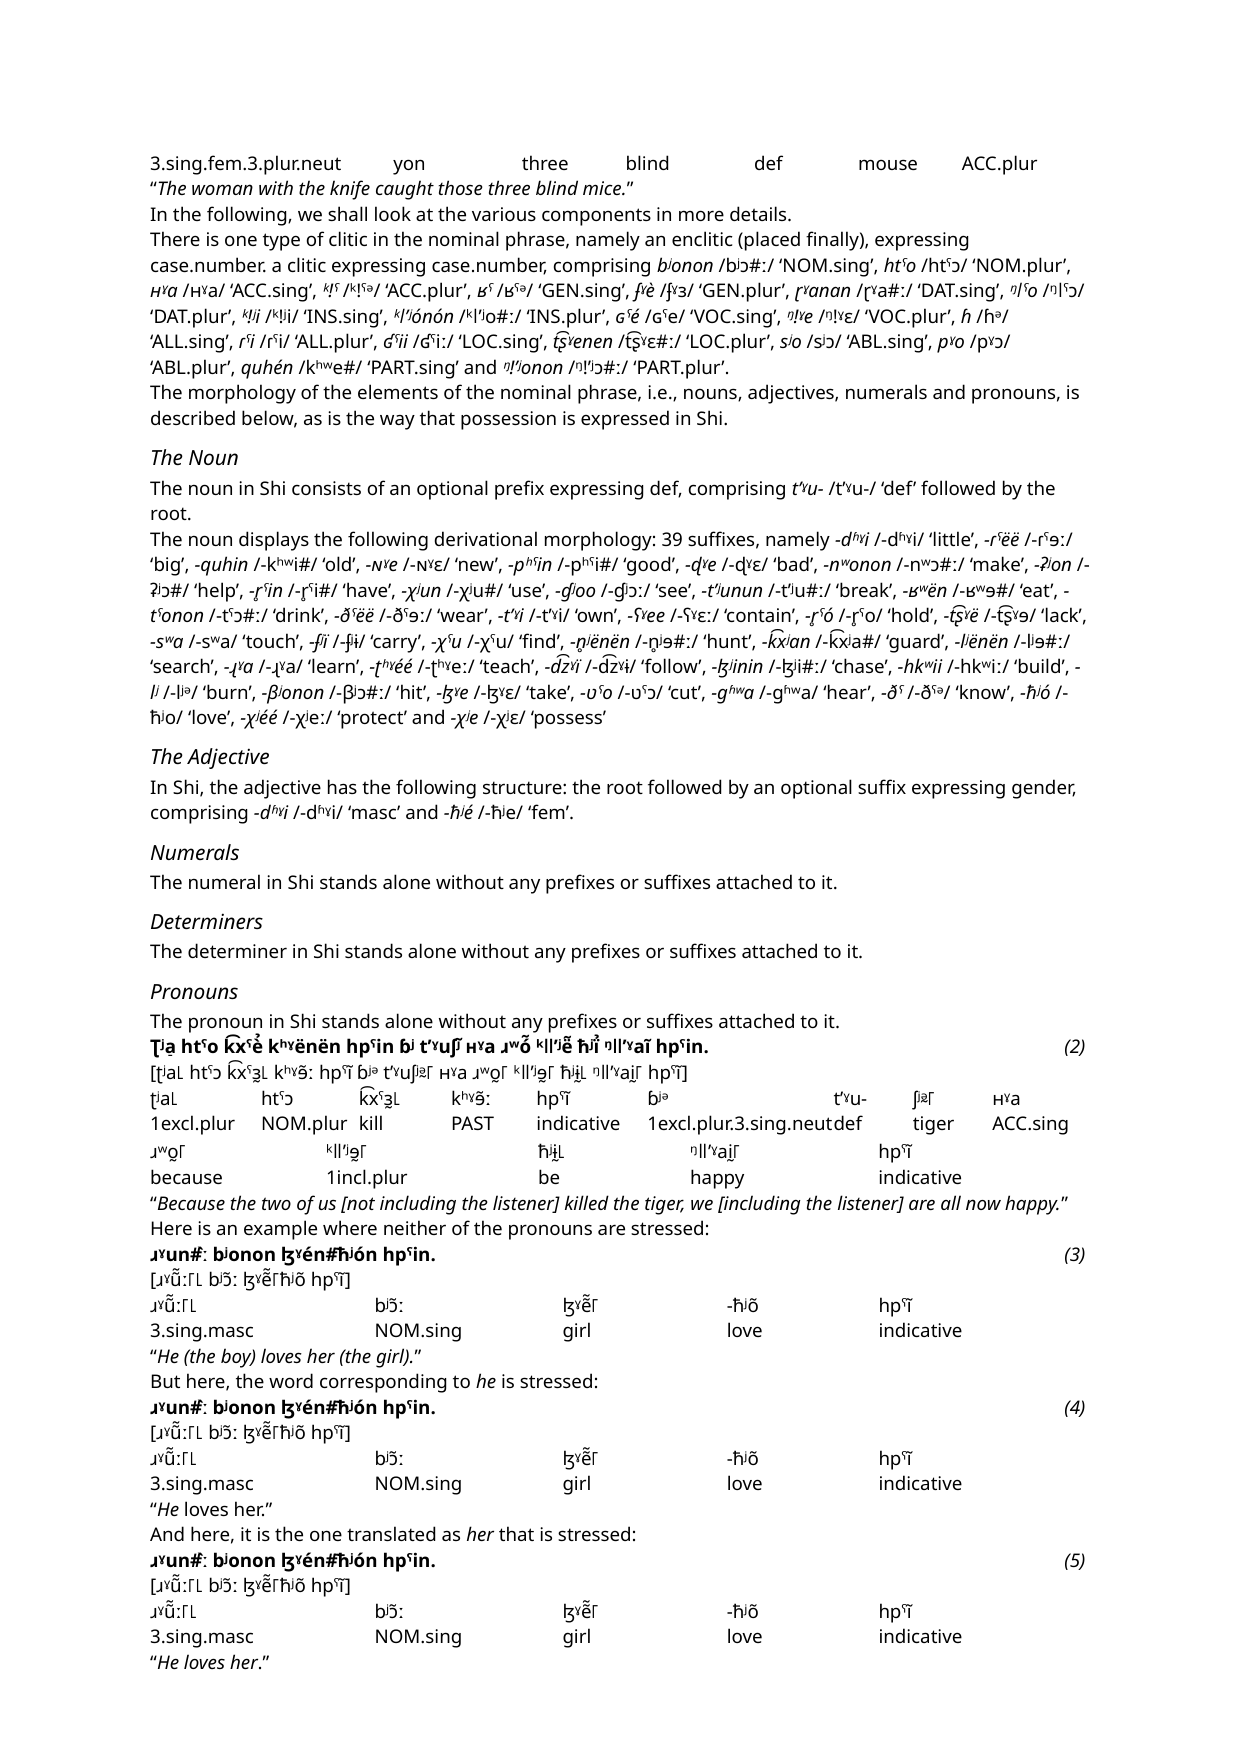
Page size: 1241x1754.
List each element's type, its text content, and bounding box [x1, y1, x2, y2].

table_cell 1excl.plur.3.sing.neut [647, 1110, 833, 1136]
table_header ħʲɨ̰꜖ [538, 1139, 690, 1164]
table_header ʈʲa꜖ [150, 1085, 261, 1110]
text There is one type of clitic in the nominal phrase, namely an enclitic (placed finally), expressing case.number. a clitic expressing case.number, comprising bʲonon /bʲɔ#ː/ ‘NOM.sing’, htˤo /htˤɔ/ ‘NOM.plur’, ʜˠa /ʜˠa/ ‘ACC.sing’, ᵏǃˤ /ᵏǃˤᵊ/ ‘ACC.plur’, ʁˤ /ʁˤᵊ/ ‘GEN.sing’, ʄˠè /ʄˠɜ/ ‘GEN.plur’, ɽˠanan /ɽˠa#ː/ ‘DAT.sing’, ᵑǀˤo /ᵑǀˤɔ/ ‘DAT.plur’, ᵏǃʲi /ᵏǃʲi/ ‘INS.sing’, ᵏǀʼʲónón /ᵏǀʼʲo#ː/ ‘INS.plur’, ɢˤé /ɢˤe/ ‘VOC.sing’, ᵑǃˠe /ᵑǃˠɛ/ ‘VOC.plur’, ɦ /ɦᵊ/ ‘ALL.sing’, ɾˤi /ɾˤi/ ‘ALL.plur’, ʛˤii /ʛˤiː/ ‘LOC.sing’, t͡ʂˠenen /t͡ʂˠɛ#ː/ ‘LOC.plur’, sʲo /sʲɔ/ ‘ABL.sing’, pˠo /pˠɔ/ ‘ABL.plur’, quhén /kʰʷe#/ ‘PART.sing’ and ᵑǃʼʲonon /ᵑǃʼʲɔ#ː/ ‘PART.plur’. [150, 227, 1090, 380]
table_cell NOM.plur [261, 1110, 359, 1136]
table_cell 3.sing.fem.3.plur.neut [150, 150, 393, 176]
table_cell ACC.plur [962, 150, 1090, 176]
text In the following, we shall look at the various components in more details. [150, 201, 1090, 227]
table_cell love [727, 1624, 878, 1649]
table_header hpˤĩ [878, 1445, 1090, 1471]
text In Shi, the adjective has the following structure: the root followed by an optional suffix expressing gender, comprising -dʱˠi /-dʱˠi/ ‘masc’ and -ħʲé /-ħʲe/ ‘fem’. [150, 774, 1090, 825]
table_cell indicative [878, 1318, 1090, 1343]
table_header bʲɔ̃ː [374, 1598, 562, 1624]
table_header ɮˠẽ̃꜒ [562, 1445, 727, 1471]
subtitle The Noun [150, 443, 1090, 472]
table_cell yon [393, 150, 522, 176]
table_cell girl [562, 1318, 727, 1343]
text “He (the boy) loves her (the girl).” [150, 1343, 1090, 1368]
text The noun displays the following derivational morphology: 39 suffixes, namely -dʱˠi /-dʱˠi/ ‘little’, -ɾˤëë /-ɾˤɘː/ ‘big’, -quhin /-kʰʷi#/ ‘old’, -ɴˠe /-ɴˠɛ/ ‘new’, -pʰˤin /-pʰˤi#/ ‘good’, -ɖˠe /-ɖˠɛ/ ‘bad’, -nʷonon /-nʷɔ#ː/ ‘make’, -ʡʲon /-ʡʲɔ#/ ‘help’, -r̥ˤin /-r̥ˤi#/ ‘have’, -χʲun /-χʲu#/ ‘use’, -ɠʲoo /-ɠʲɔː/ ‘see’, -tʼʲunun /-tʼʲu#ː/ ‘break’, -ʁʷën /-ʁʷɘ#/ ‘eat’, -tˤonon /-tˤɔ#ː/ ‘drink’, -ðˤëë /-ðˤɘː/ ‘wear’, -tʼˠi /-tʼˠi/ ‘own’, -ʕˠee /-ʕˠɛː/ ‘contain’, -r̥ˤó /-r̥ˤo/ ‘hold’, -t͡ʂˠë /-t͡ʂˠɘ/ ‘lack’, -sʷa /-sʷa/ ‘touch’, -ʄʲï /-ʄʲɨ/ ‘carry’, -χˤu /-χˤu/ ‘find’, -n̥ʲënën /-n̥ʲɘ#ː/ ‘hunt’, -k͡xʲan /-k͡xʲa#/ ‘guard’, -lʲënën /-lʲɘ#ː/ ‘search’, -ɻˠa /-ɻˠa/ ‘learn’, -ʈʰˠéé /-ʈʰˠeː/ ‘teach’, -d͡zˠï /-d͡zˠɨ/ ‘follow’, -ɮʲinin /-ɮʲi#ː/ ‘chase’, -hkʷii /-hkʷiː/ ‘build’, -lʲ /-lʲᵊ/ ‘burn’, -βʲonon /-βʲɔ#ː/ ‘hit’, -ɮˠe /-ɮˠɛ/ ‘take’, -ʋˤo /-ʋˤɔ/ ‘cut’, -gʱʷa /-gʱʷa/ ‘hear’, -ðˤ /-ðˤᵊ/ ‘know’, -ħʲó /-ħʲo/ ‘love’, -χʲéé /-χʲeː/ ‘protect’ and -χʲe /-χʲɛ/ ‘possess’ [150, 526, 1090, 730]
table_header kʰˠɘ̃ː [451, 1085, 536, 1110]
table_header ɮˠẽ̃꜒ [562, 1292, 727, 1317]
table_cell def [833, 1110, 913, 1136]
table_header bʲɔ̃ː [374, 1445, 562, 1471]
table_header ʃʲᵊ̰꜒ [913, 1085, 992, 1110]
table_cell love [727, 1471, 878, 1496]
table_cell 1incl.plur [326, 1164, 538, 1190]
table_header ɹʷo̰꜒ [150, 1139, 326, 1164]
table_header ɓʲᵊ [647, 1085, 833, 1110]
table_cell 1excl.plur [150, 1110, 261, 1136]
table_header ɹˠũ̃ː꜒꜖ [150, 1598, 374, 1624]
table_cell ACC.sing [992, 1110, 1090, 1136]
table_header k͡xˤɜ̰꜖ [359, 1085, 451, 1110]
text Here is an example where neither of the pronouns are stressed: [150, 1215, 1090, 1241]
text “He loves her.” [150, 1496, 1090, 1522]
table_cell girl [562, 1624, 727, 1649]
table_cell 3.sing.masc [150, 1318, 374, 1343]
table_header hpˤĩ [536, 1085, 647, 1110]
table_header ɹˠũ̃ː꜒꜖ [150, 1292, 374, 1317]
table_cell indicative [878, 1624, 1090, 1649]
text ɹˠun#ː̀ bʲonon ɮˠén#̄ħʲón hpˤin. (5) [150, 1547, 1090, 1573]
text The numeral in Shi stands alone without any prefixes or suffixes attached to it. [150, 869, 1090, 895]
table_header ʜˠa [992, 1085, 1090, 1110]
table_header hpˤĩ [878, 1139, 1090, 1164]
table_cell because [150, 1164, 326, 1190]
table_cell kill [359, 1110, 451, 1136]
table_cell 3.sing.masc [150, 1471, 374, 1496]
table_header hpˤĩ [878, 1292, 1090, 1317]
text [ʈʲa꜖ htˤɔ k͡xˤɜ̰꜖ kʰˠɘ̃ː hpˤĩ ɓʲᵊ tʼˠuʃʲᵊ̰꜒ ʜˠa ɹʷo̰꜒ ᵏǁʼʲɘ̰꜒ ħʲɨ̰꜖ ᵑǁʼˠaḭ꜒ hpˤĩ] [150, 1059, 1090, 1085]
text The noun in Shi consists of an optional prefix expressing def, comprising tʼˠu- /tʼˠu-/ ‘def’ followed by the root. [150, 475, 1090, 526]
text The determiner in Shi stands alone without any prefixes or suffixes attached to it. [150, 939, 1090, 964]
table_cell PAST [451, 1110, 536, 1136]
text “The woman with the knife caught those three blind mice.” [150, 176, 1090, 201]
table_cell mouse [858, 150, 962, 176]
subtitle Numerals [150, 838, 1090, 866]
table_cell happy [690, 1164, 878, 1190]
table_cell 3.sing.masc [150, 1624, 374, 1649]
table_header ᵑǁʼˠaḭ꜒ [690, 1139, 878, 1164]
table_cell tiger [913, 1110, 992, 1136]
text [ɹˠũ̃ː꜒꜖ bʲɔ̃ː ɮˠẽ̃꜒ħʲõ hpˤĩ] [150, 1266, 1090, 1292]
table_header ɹˠũ̃ː꜒꜖ [150, 1445, 374, 1471]
text ɹˠun#ː̀ bʲonon ɮˠén#̄ħʲón hpˤin. (3) [150, 1241, 1090, 1266]
table_cell NOM.sing [374, 1624, 562, 1649]
table_cell girl [562, 1471, 727, 1496]
table_header ɮˠẽ̃꜒ [562, 1598, 727, 1624]
text The pronoun in Shi stands alone without any prefixes or suffixes attached to it. [150, 1008, 1090, 1034]
subtitle The Adjective [150, 742, 1090, 771]
text “Because the two of us [not including the listener] killed the tiger, we [including the listener] are all now happy.” [150, 1190, 1090, 1215]
text ɹˠun#ː̀ bʲonon ɮˠén#̄ħʲón hpˤin. (4) [150, 1394, 1090, 1419]
table_cell three [522, 150, 625, 176]
table_cell be [538, 1164, 690, 1190]
table_cell def [754, 150, 858, 176]
table_cell NOM.sing [374, 1318, 562, 1343]
text “He loves her.” [150, 1649, 1090, 1675]
table_cell indicative [536, 1110, 647, 1136]
table_cell NOM.sing [374, 1471, 562, 1496]
subtitle Pronouns [150, 977, 1090, 1005]
text And here, it is the one translated as her that is stressed: [150, 1522, 1090, 1547]
subtitle Determiners [150, 907, 1090, 936]
text The morphology of the elements of the nominal phrase, i.e., nouns, adjectives, numerals and pronouns, is described below, as is the way that possession is expressed in Shi. [150, 380, 1090, 431]
table_header hpˤĩ [878, 1598, 1090, 1624]
table_cell indicative [878, 1164, 1090, 1190]
table_header -ħʲõ [727, 1598, 878, 1624]
table_cell indicative [878, 1471, 1090, 1496]
table_header htˤɔ [261, 1085, 359, 1110]
table_header bʲɔ̃ː [374, 1292, 562, 1317]
table_header ᵏǁʼʲɘ̰꜒ [326, 1139, 538, 1164]
table_header -ħʲõ [727, 1292, 878, 1317]
table_cell blind [625, 150, 754, 176]
table_cell love [727, 1318, 878, 1343]
table_header -ħʲõ [727, 1445, 878, 1471]
text Ʈʲa̠ htˤo k͡xˤè̉ kʰˠënën hpˤin ɓʲ tʼˠuʃʲ̃ ʜˠa ɹʷó̃ ᵏǁʼʲë̃ ħʲï̉ ᵑǁʼˠaĩ hpˤin. (2) [150, 1034, 1090, 1059]
text [ɹˠũ̃ː꜒꜖ bʲɔ̃ː ɮˠẽ̃꜒ħʲõ hpˤĩ] [150, 1419, 1090, 1445]
table_header tʼˠu- [833, 1085, 913, 1110]
text But here, the word corresponding to he is stressed: [150, 1368, 1090, 1394]
text [ɹˠũ̃ː꜒꜖ bʲɔ̃ː ɮˠẽ̃꜒ħʲõ hpˤĩ] [150, 1573, 1090, 1598]
